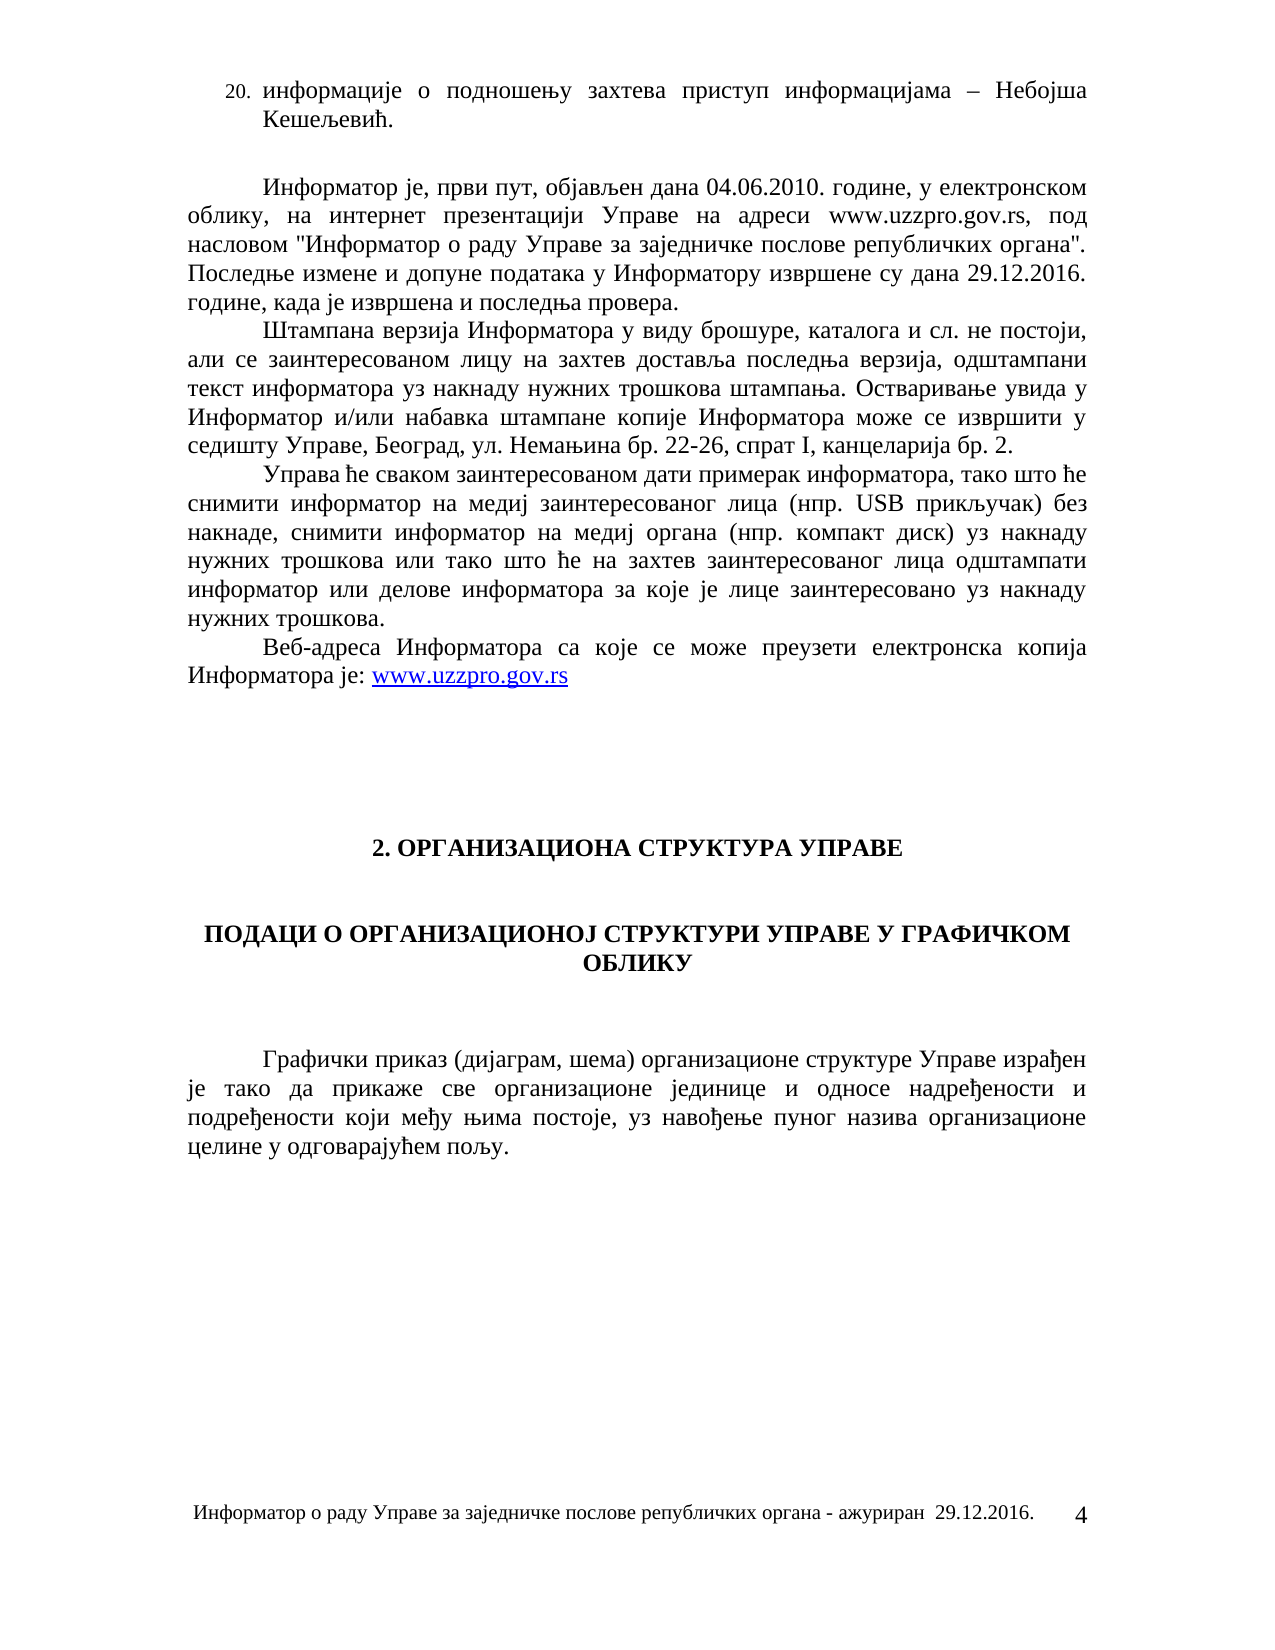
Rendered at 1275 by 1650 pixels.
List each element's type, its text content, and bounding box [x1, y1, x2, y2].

text Управа ће сваком заинтересованом дати примерак информатора, тако што ће снимити информатор на медиј заинтересованог лица (нпр. USB прикључак) без накнаде, снимити информатор на медиј органа (нпр. компакт диск) уз накнаду нужних трошкова или тако што ће на захтев заинтересованог лица одштампати информатор или делове информатора за које је лице заинтересовано уз накнаду нужних трошкова. [187, 459, 1087, 632]
list информације о подношењу захтева приступ информацијама – Небојша Кешељевић. [225, 75, 1087, 132]
text 2. ОРГАНИЗАЦИОНА СТРУКТУРА УПРАВЕ [187, 833, 1087, 862]
text Графички приказ (дијаграм, шема) организационе структуре Управе израђен је тако да прикаже све организационе јединице и односе надређености и подређености који међу њима постоје, уз навођење пуног назива организационе целине у одговарајућем пољу. [187, 1044, 1087, 1159]
text Штампана верзија Информатора у виду брошуре, каталога и сл. не постоји, али се заинтересованом лицу на захтев доставља последња верзија, одштампани текст информатора уз накнаду нужних трошкова штампања. Остваривање увида у Информатор и/или набавка штампане копије Информатора може се извршити у седишту Управе, Београд, ул. Немањина бр. 22-26, спрат I, канцеларија бр. 2. [187, 315, 1087, 459]
text Информатор је, први пут, објављен дана 04.06.2010. године, у електронском облику, на интернет презентацији Управе на адреси www.uzzpro.gov.rs, под насловом ''Информатор о раду Управе за заједничке послове републичких органа''. Последње измене и допуне података у Информатору извршене су дана 29.12.2016. године, када је извршена и последња провера. [187, 172, 1087, 315]
text ПОДАЦИ О ОРГАНИЗАЦИОНОЈ СТРУКТУРИ УПРАВЕ У ГРАФИЧКОМ ОБЛИКУ [187, 919, 1087, 977]
text Веб-адреса Информатора са које се може преузети електронска копија Информатора је: www.uzzpro.gov.rs [187, 632, 1087, 689]
